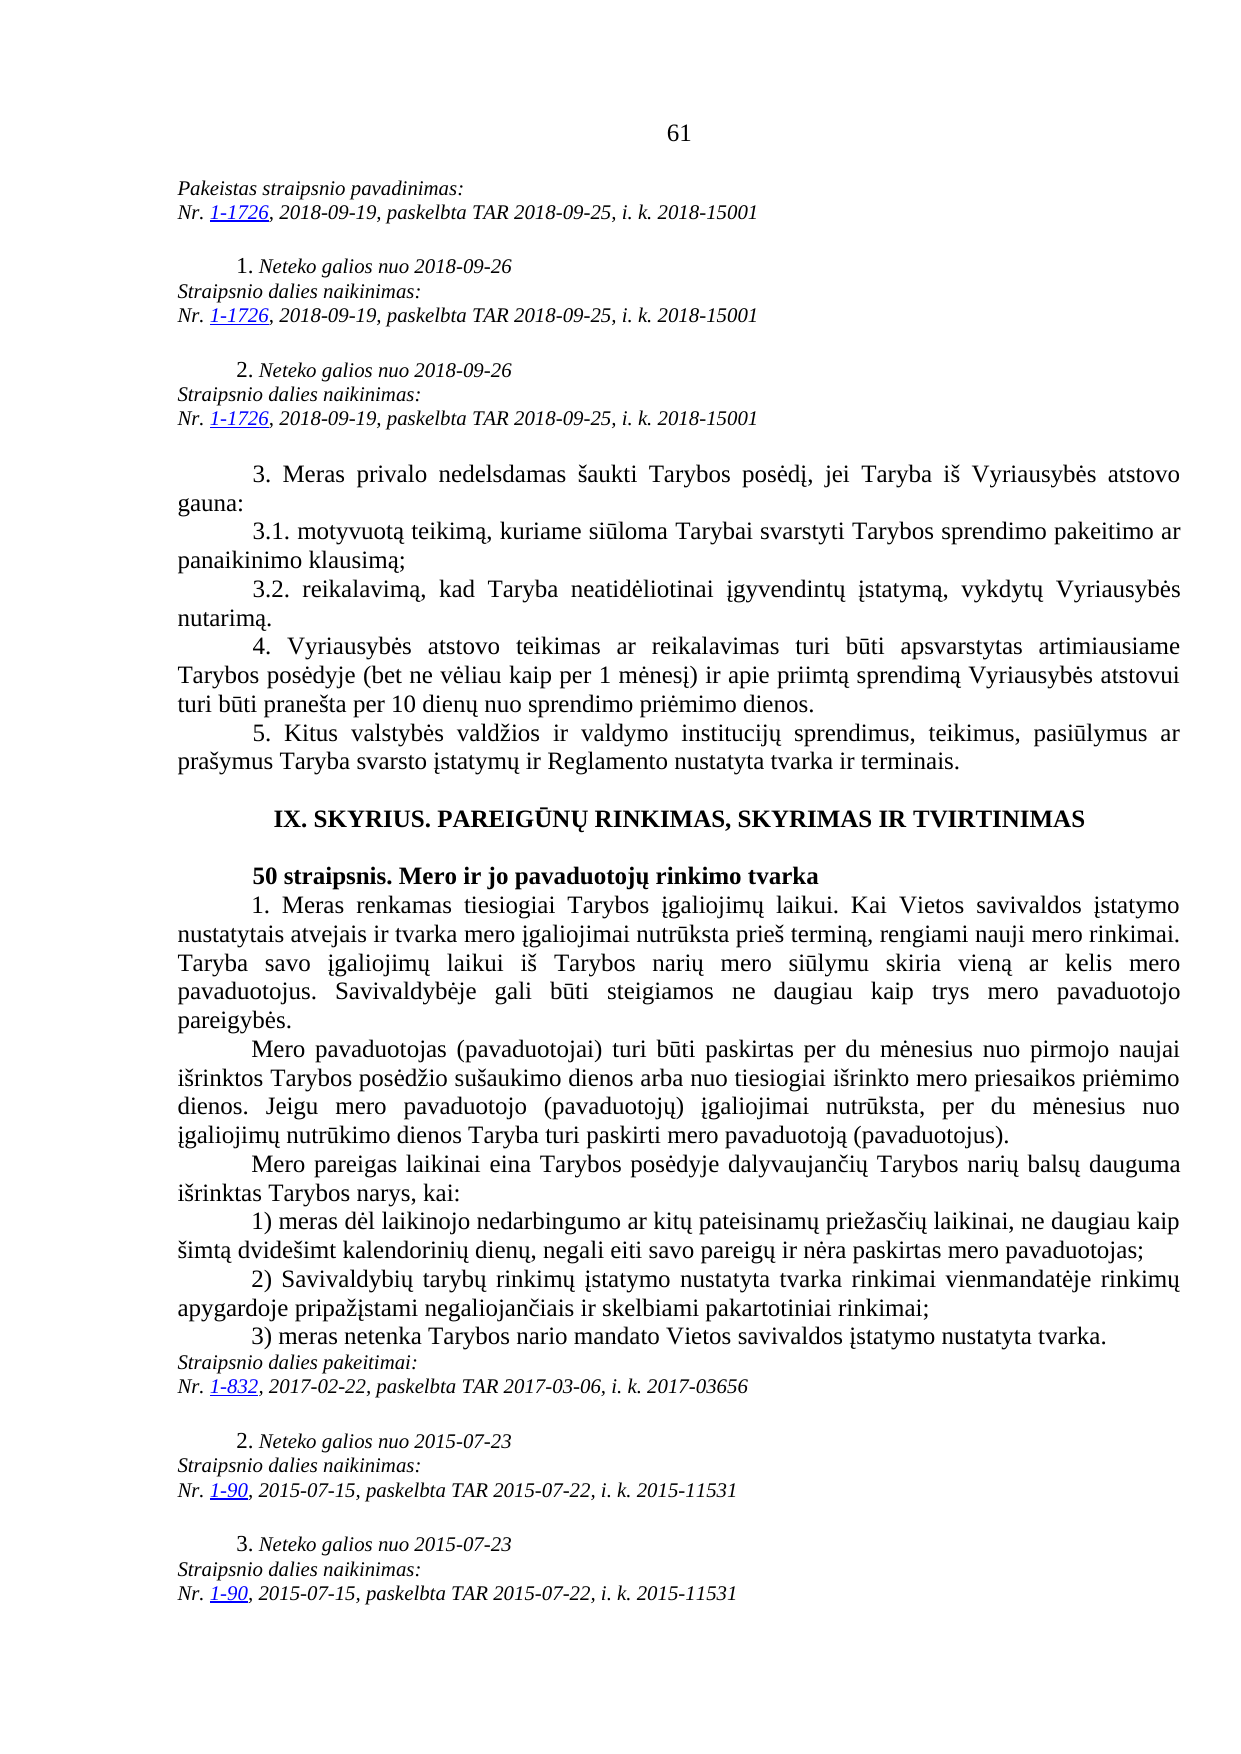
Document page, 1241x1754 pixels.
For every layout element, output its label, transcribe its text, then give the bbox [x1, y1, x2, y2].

text 4. Vyriausybės atstovo teikimas ar reikalavimas turi būti apsvarstytas artimiausiame Tarybos posėdyje (bet ne vėliau kaip per 1 mėnesį) ir apie priimtą sprendimą Vyriausybės atstovui turi būti pranešta per 10 dienų nuo sprendimo priėmimo dienos. [177, 631, 1181, 718]
text Straipsnio dalies naikinimas: [177, 1557, 1181, 1581]
text Pakeistas straipsnio pavadinimas: [177, 176, 1181, 200]
text 1. Meras renkamas tiesiogiai Tarybos įgaliojimų laikui. Kai Vietos savivaldos įstatymo nustatytais atvejais ir tvarka mero įgaliojimai nutrūksta prieš terminą, rengiami nauji mero rinkimai. Taryba savo įgaliojimų laikui iš Tarybos narių mero siūlymu skiria vieną ar kelis mero pavaduotojus. Savivaldybėje gali būti steigiamos ne daugiau kaip trys mero pavaduotojo pareigybės. [177, 890, 1181, 1034]
text 3. Meras privalo nedelsdamas šaukti Tarybos posėdį, jei Taryba iš Vyriausybės atstovo gauna: [177, 459, 1181, 516]
text Straipsnio dalies pakeitimai: [177, 1350, 1181, 1374]
text Nr. 1-1726, 2018-09-19, paskelbta TAR 2018-09-25, i. k. 2018-15001 [177, 303, 1181, 327]
text Mero pavaduotojas (pavaduotojai) turi būti paskirtas per du mėnesius nuo pirmojo naujai išrinktos Tarybos posėdžio sušaukimo dienos arba nuo tiesiogiai išrinkto mero priesaikos priėmimo dienos. Jeigu mero pavaduotojo (pavaduotojų) įgaliojimai nutrūksta, per du mėnesius nuo įgaliojimų nutrūkimo dienos Taryba turi paskirti mero pavaduotoją (pavaduotojus). [177, 1034, 1181, 1149]
text Straipsnio dalies naikinimas: [177, 382, 1181, 406]
text 1) meras dėl laikinojo nedarbingumo ar kitų pateisinamų priežasčių laikinai, ne daugiau kaip šimtą dvidešimt kalendorinių dienų, negali eiti savo pareigų ir nėra paskirtas mero pavaduotojas; [177, 1206, 1181, 1264]
text Nr. 1-832, 2017-02-22, paskelbta TAR 2017-03-06, i. k. 2017-03656 [177, 1374, 1181, 1398]
text 5. Kitus valstybės valdžios ir valdymo institucijų sprendimus, teikimus, pasiūlymus ar prašymus Taryba svarsto įstatymų ir Reglamento nustatyta tvarka ir terminais. [177, 718, 1181, 775]
text 2. Neteko galios nuo 2018-09-26 [177, 356, 1181, 382]
text Straipsnio dalies naikinimas: [177, 1453, 1181, 1477]
text Nr. 1-90, 2015-07-15, paskelbta TAR 2015-07-22, i. k. 2015-11531 [177, 1477, 1181, 1502]
text 1. Neteko galios nuo 2018-09-26 [177, 252, 1181, 279]
text 2) Savivaldybių tarybų rinkimų įstatymo nustatyta tvarka rinkimai vienmandatėje rinkimų apygardoje pripažįstami negaliojančiais ir skelbiami pakartotiniai rinkimai; [177, 1264, 1181, 1321]
text Straipsnio dalies naikinimas: [177, 279, 1181, 303]
text 3.1. motyvuotą teikimą, kuriame siūloma Tarybai svarstyti Tarybos sprendimo pakeitimo ar panaikinimo klausimą; [177, 516, 1181, 574]
text Nr. 1-1726, 2018-09-19, paskelbta TAR 2018-09-25, i. k. 2018-15001 [177, 406, 1181, 430]
text 50 straipsnis. Mero ir jo pavaduotojų rinkimo tvarka [177, 861, 1181, 890]
text 3. Neteko galios nuo 2015-07-23 [177, 1530, 1181, 1557]
text 2. Neteko galios nuo 2015-07-23 [177, 1427, 1181, 1453]
text Mero pareigas laikinai eina Tarybos posėdyje dalyvaujančių Tarybos narių balsų dauguma išrinktas Tarybos narys, kai: [177, 1149, 1181, 1206]
text Nr. 1-90, 2015-07-15, paskelbta TAR 2015-07-22, i. k. 2015-11531 [177, 1581, 1181, 1605]
text IX. SKYRIUS. PAREIGŪNŲ RINKIMAS, SKYRIMAS IR TVIRTINIMAS [177, 804, 1181, 833]
text 3) meras netenka Tarybos nario mandato Vietos savivaldos įstatymo nustatyta tvarka. [177, 1321, 1181, 1350]
text 3.2. reikalavimą, kad Taryba neatidėliotinai įgyvendintų įstatymą, vykdytų Vyriausybės nutarimą. [177, 574, 1181, 631]
text Nr. 1-1726, 2018-09-19, paskelbta TAR 2018-09-25, i. k. 2018-15001 [177, 200, 1181, 224]
